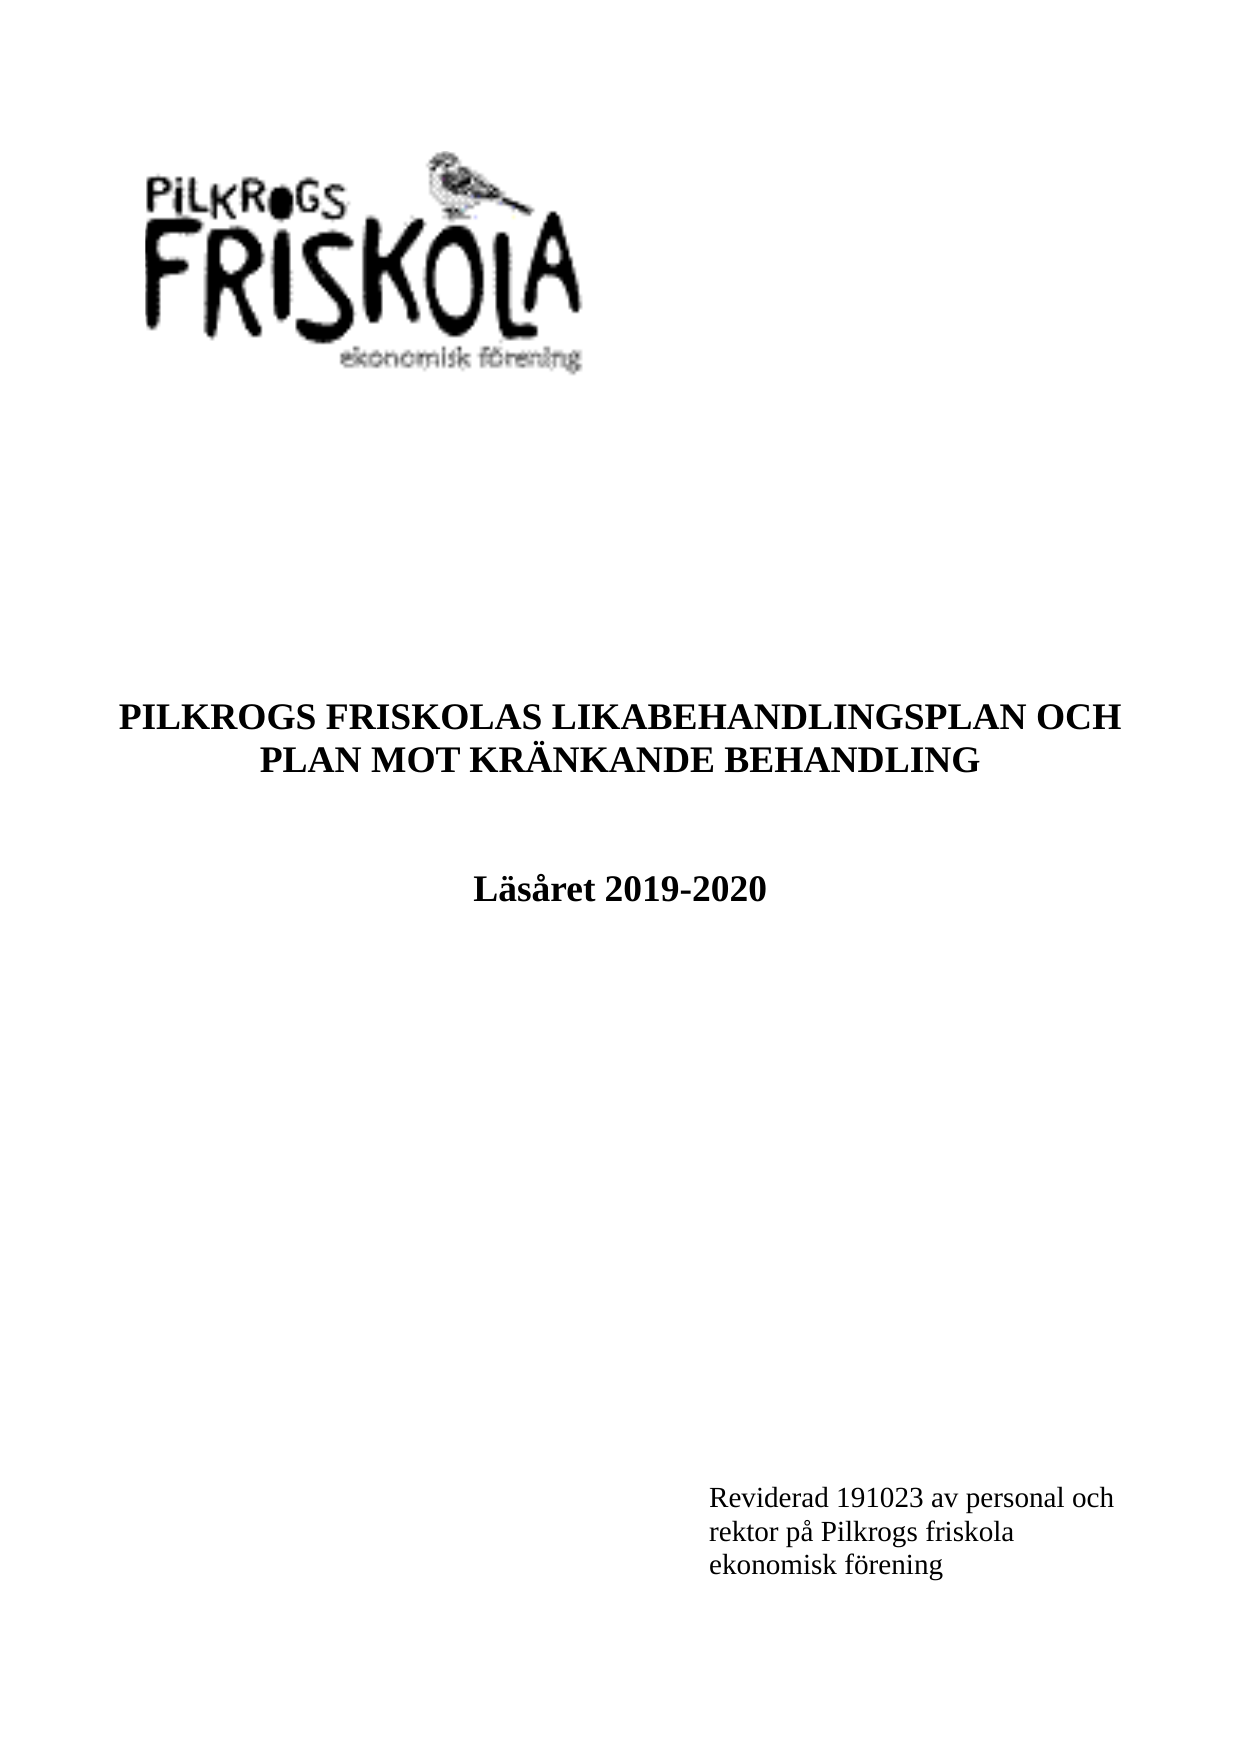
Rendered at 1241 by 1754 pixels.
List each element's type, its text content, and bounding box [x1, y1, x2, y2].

text rektor på Pilkrogs friskola ekonomisk förening [118, 1514, 1122, 1581]
text PILKROGS FRISKOLAS LIKABEHANDLINGSPLAN OCH PLAN MOT KRÄNKANDE BEHANDLING [118, 694, 1122, 781]
text Läsåret 2019-2020 [118, 867, 1122, 910]
text Reviderad 191023 av personal och [118, 1480, 1122, 1514]
